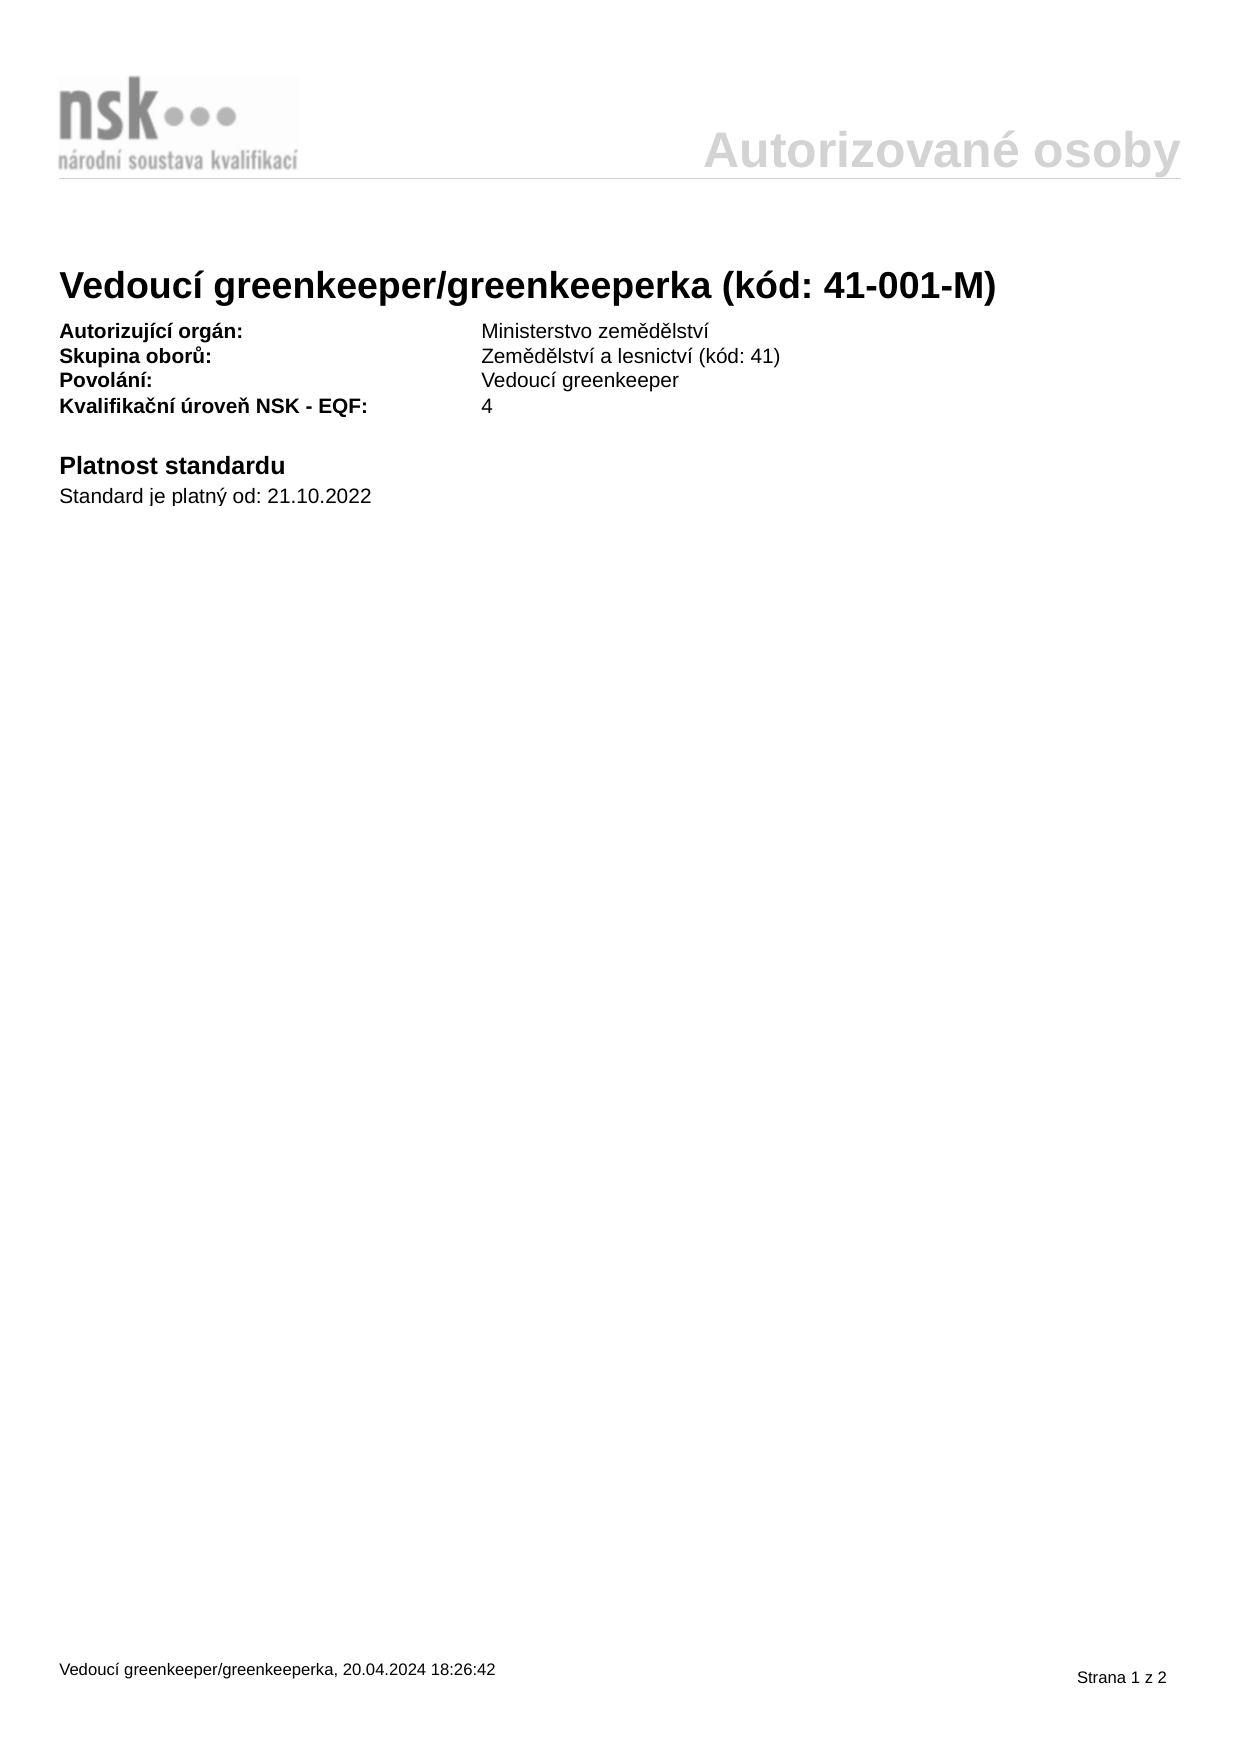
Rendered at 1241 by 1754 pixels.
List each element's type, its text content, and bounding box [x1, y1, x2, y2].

table_cell [618, 418, 626, 447]
table_cell [59, 418, 119, 447]
table_cell Skupina oborů: [59, 344, 481, 368]
table_cell [626, 418, 860, 447]
table_cell [860, 1106, 886, 1383]
table_cell [1167, 1384, 1181, 1659]
table_cell [119, 418, 481, 447]
table_cell [1167, 1660, 1181, 1696]
table_cell Zemědělství a lesnictví (kód: 41) [481, 344, 1181, 368]
table_cell [59, 1106, 119, 1383]
table_cell [860, 1384, 886, 1659]
table_cell [119, 1106, 481, 1383]
table_cell [886, 307, 1167, 319]
table_header [619, 59, 626, 172]
table_cell [481, 1106, 617, 1383]
table_cell Autorizující orgán: [59, 319, 481, 343]
table_cell [481, 506, 617, 806]
table_cell [860, 506, 886, 806]
table_cell [860, 806, 886, 1106]
table_cell [626, 1106, 860, 1383]
table_cell [626, 506, 860, 806]
table_cell [618, 172, 626, 178]
table_cell [618, 196, 626, 224]
table_cell [481, 1384, 617, 1659]
table_cell [618, 806, 626, 1106]
table_cell [119, 172, 481, 178]
table_cell [886, 418, 1167, 447]
table_cell [626, 196, 860, 224]
table_cell [886, 1384, 1167, 1659]
table_cell Standard je platný od: 21.10.2022 [59, 484, 1181, 506]
table_cell [119, 1384, 481, 1659]
table_header Autorizované osoby [626, 59, 1181, 178]
table_cell [618, 307, 626, 319]
table_cell Vedoucí greenkeeper/greenkeeperka, 20.04.2024 18:26:42 [59, 1660, 860, 1696]
table_cell Strana 1 z 2 [860, 1660, 1167, 1696]
table_cell [59, 196, 119, 224]
table_cell [1167, 506, 1181, 806]
table_cell [1167, 1106, 1181, 1383]
table_cell [886, 806, 1167, 1106]
table_cell Povolání: [59, 368, 481, 392]
table_cell Vedoucí greenkeeper [481, 368, 1181, 393]
table_cell Vedoucí greenkeeper/greenkeeperka (kód: 41-001-M) [59, 224, 1181, 307]
table_cell [618, 1106, 626, 1383]
table_cell [481, 307, 617, 319]
table_cell [860, 307, 886, 319]
table_cell 4 [481, 394, 1181, 417]
table_cell Kvalifikační úroveň NSK - EQF: [59, 394, 481, 417]
table_cell [1167, 806, 1181, 1106]
table_cell [886, 1106, 1167, 1383]
table_cell [59, 1384, 119, 1659]
table_cell [886, 196, 1167, 224]
table_cell [626, 1384, 860, 1659]
table_cell [886, 506, 1167, 806]
table_cell [59, 172, 119, 178]
table_cell [59, 307, 119, 319]
table_cell [1167, 307, 1181, 319]
table_cell [860, 196, 886, 224]
table_cell [1167, 196, 1181, 224]
table_cell [626, 806, 860, 1106]
table_cell [119, 307, 481, 319]
table_cell [626, 307, 860, 319]
table_cell [59, 179, 1181, 196]
table_cell Ministerstvo zemědělství [481, 319, 1181, 344]
table_cell [481, 196, 617, 224]
table_cell [1167, 418, 1181, 447]
table_cell [59, 806, 119, 1106]
table_cell [618, 1384, 626, 1659]
table_cell [481, 418, 617, 447]
table_cell [618, 506, 626, 806]
table_cell [481, 172, 617, 178]
table_cell [119, 806, 481, 1106]
table_cell [860, 418, 886, 447]
table_cell [119, 506, 481, 806]
picture [57, 59, 619, 172]
table_cell Platnost standardu [59, 448, 1181, 483]
table_cell [119, 196, 481, 224]
table_cell [59, 506, 119, 806]
table_cell [481, 806, 617, 1106]
